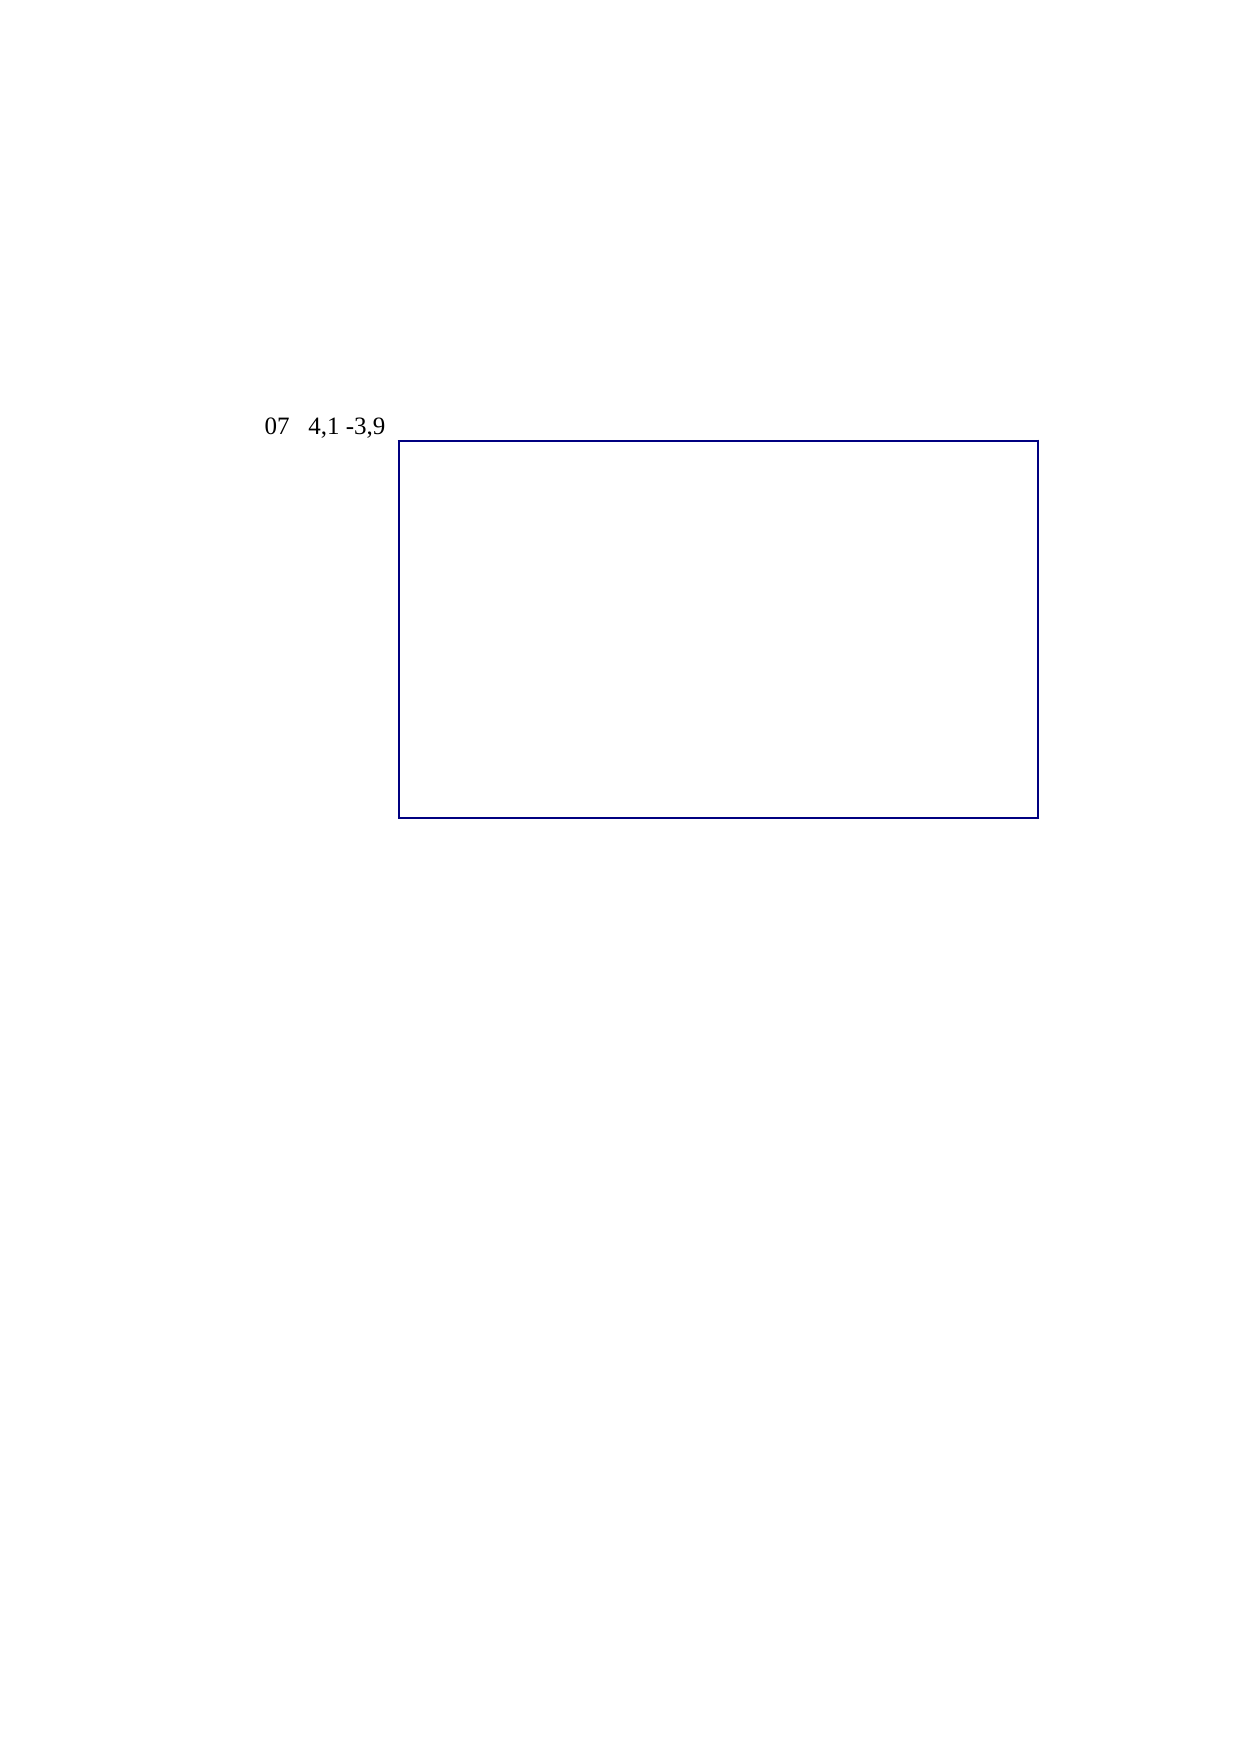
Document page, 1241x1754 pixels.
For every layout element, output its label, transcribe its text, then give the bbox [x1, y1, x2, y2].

text 07 4,1 -3,9 [118, 59, 1181, 1579]
